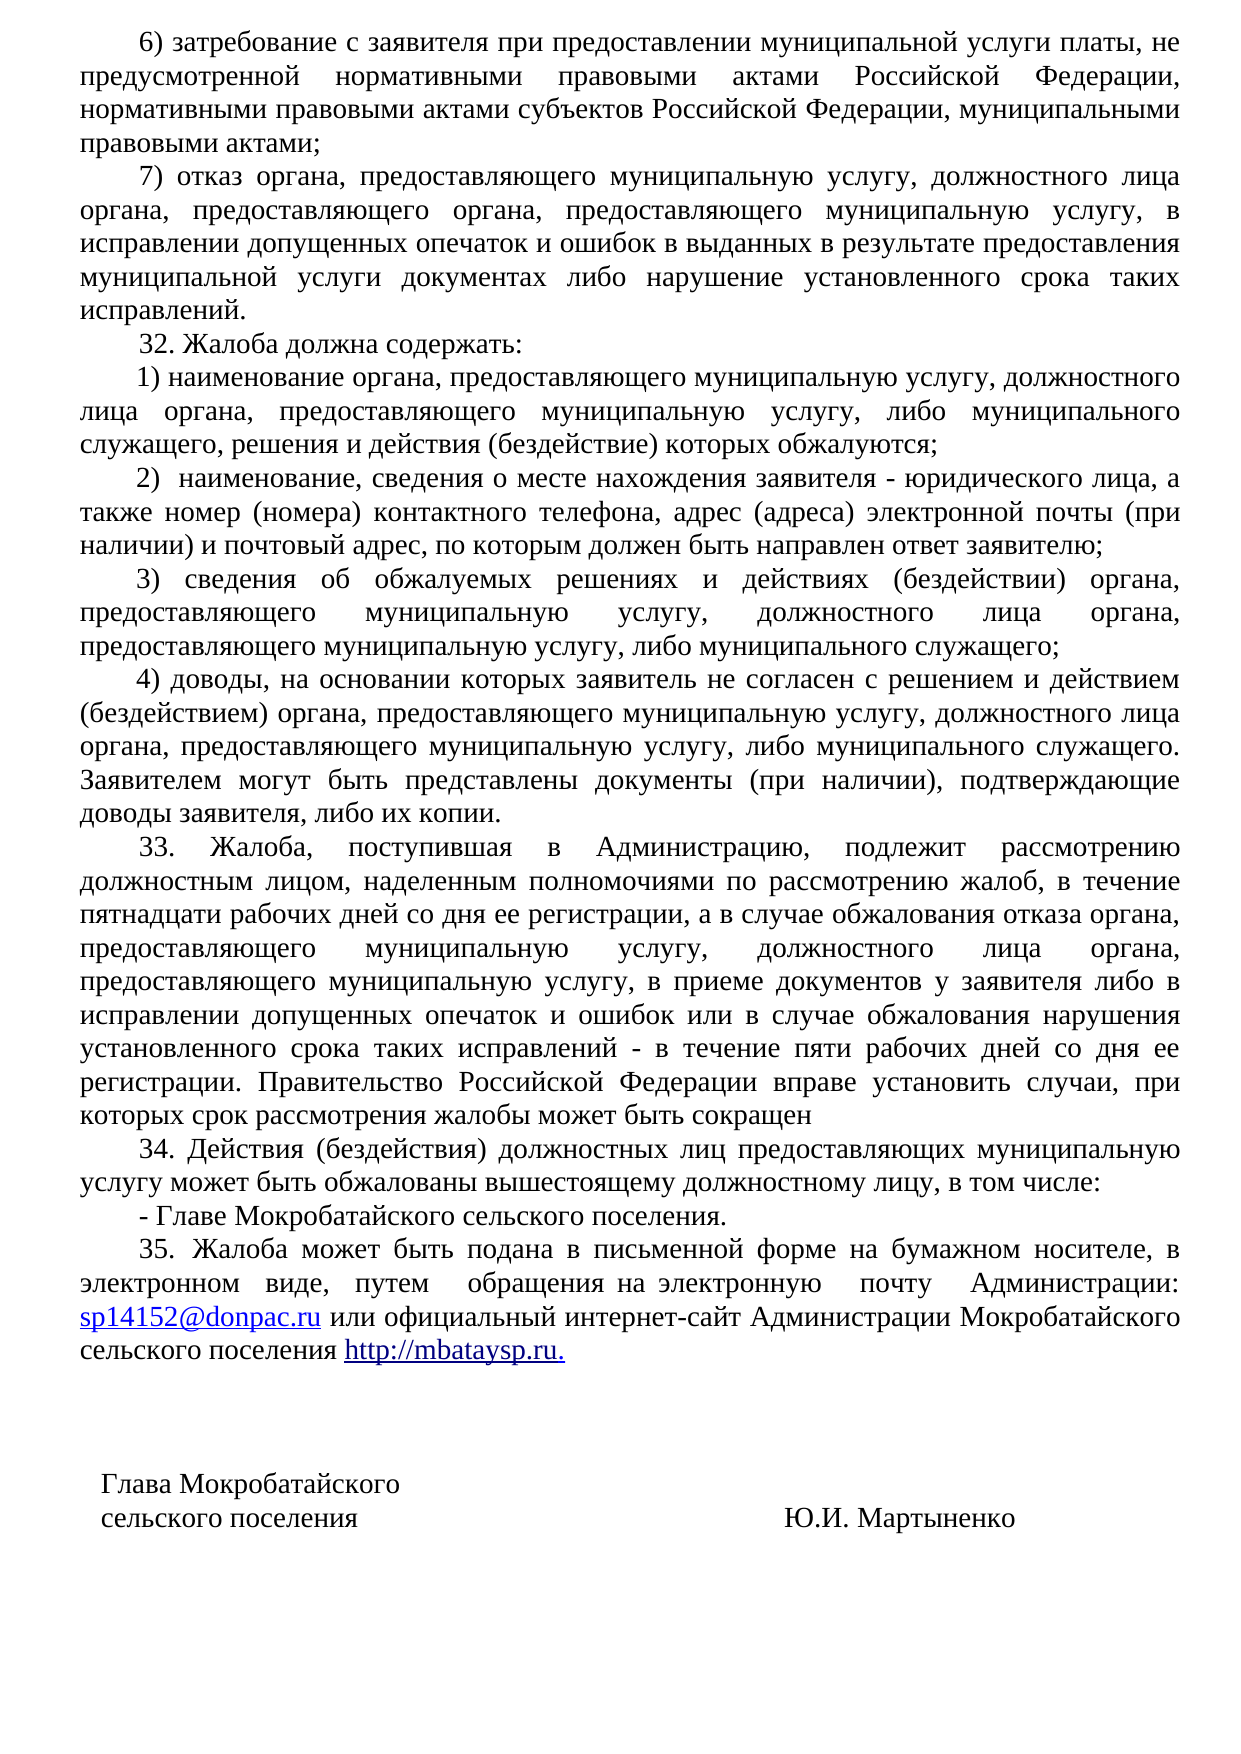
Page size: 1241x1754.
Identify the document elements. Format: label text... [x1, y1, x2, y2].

text 6) затребование с заявителя при предоставлении муниципальной услуги платы, не предусмотренной нормативными правовыми актами Российской Федерации, нормативными правовыми актами субъектов Российской Федерации, муниципальными правовыми актами; [79, 24, 1181, 158]
text 1) наименование органа, предоставляющего муниципальную услугу, должностного лица органа, предоставляющего муниципальную услугу, либо муниципального служащего, решения и действия (бездействие) которых обжалуются; [79, 359, 1181, 460]
text 2) наименование, сведения о месте нахождения заявителя - юридического лица, а также номер (номера) контактного телефона, адрес (адреса) электронной почты (при наличии) и почтовый адрес, по которым должен быть направлен ответ заявителю; [79, 460, 1181, 561]
text 34. Действия (бездействия) должностных лиц предоставляющих муниципальную услугу может быть обжалованы вышестоящему должностному лицу, в том числе: [79, 1131, 1181, 1198]
text 32. Жалоба должна содержать: [79, 326, 1181, 359]
text 4) доводы, на основании которых заявитель не согласен с решением и действием (бездействием) органа, предоставляющего муниципальную услугу, должностного лица органа, предоставляющего муниципальную услугу, либо муниципального служащего. Заявителем могут быть представлены документы (при наличии), подтверждающие доводы заявителя, либо их копии. [79, 661, 1181, 829]
table_header Ю.И. Мартыненко [773, 1466, 1135, 1567]
text 33. Жалоба, поступившая в Администрацию, подлежит рассмотрению должностным лицом, наделенным полномочиями по рассмотрению жалоб, в течение пятнадцати рабочих дней со дня ее регистрации, а в случае обжалования отказа органа, предоставляющего муниципальную услугу, должностного лица органа, предоставляющего муниципальную услугу, в приеме документов у заявителя либо в исправлении допущенных опечаток и ошибок или в случае обжалования нарушения установленного срока таких исправлений - в течение пяти рабочих дней со дня ее регистрации. Правительство Российской Федерации вправе установить случаи, при которых срок рассмотрения жалобы может быть сокращен [79, 829, 1181, 1131]
text - Главе Мокробатайского сельского поселения. [79, 1198, 1181, 1232]
table_header Глава Мокробатайского сельского поселения [89, 1466, 534, 1567]
text 3) сведения об обжалуемых решениях и действиях (бездействии) органа, предоставляющего муниципальную услугу, должностного лица органа, предоставляющего муниципальную услугу, либо муниципального служащего; [79, 561, 1181, 661]
table_header [534, 1466, 773, 1567]
text 7) отказ органа, предоставляющего муниципальную услугу, должностного лица органа, предоставляющего органа, предоставляющего муниципальную услугу, в исправлении допущенных опечаток и ошибок в выданных в результате предоставления муниципальной услуги документах либо нарушение установленного срока таких исправлений. [79, 158, 1181, 326]
list Жалоба может быть подана в письменной форме на бумажном носителе, в электронном виде, путем обращения на электронную почту Администрации: sp14152@donpac.ru или официальный интернет-сайт Администрации Мокробатайского сельского поселения http://mbataysp.ru. [79, 1232, 1181, 1366]
